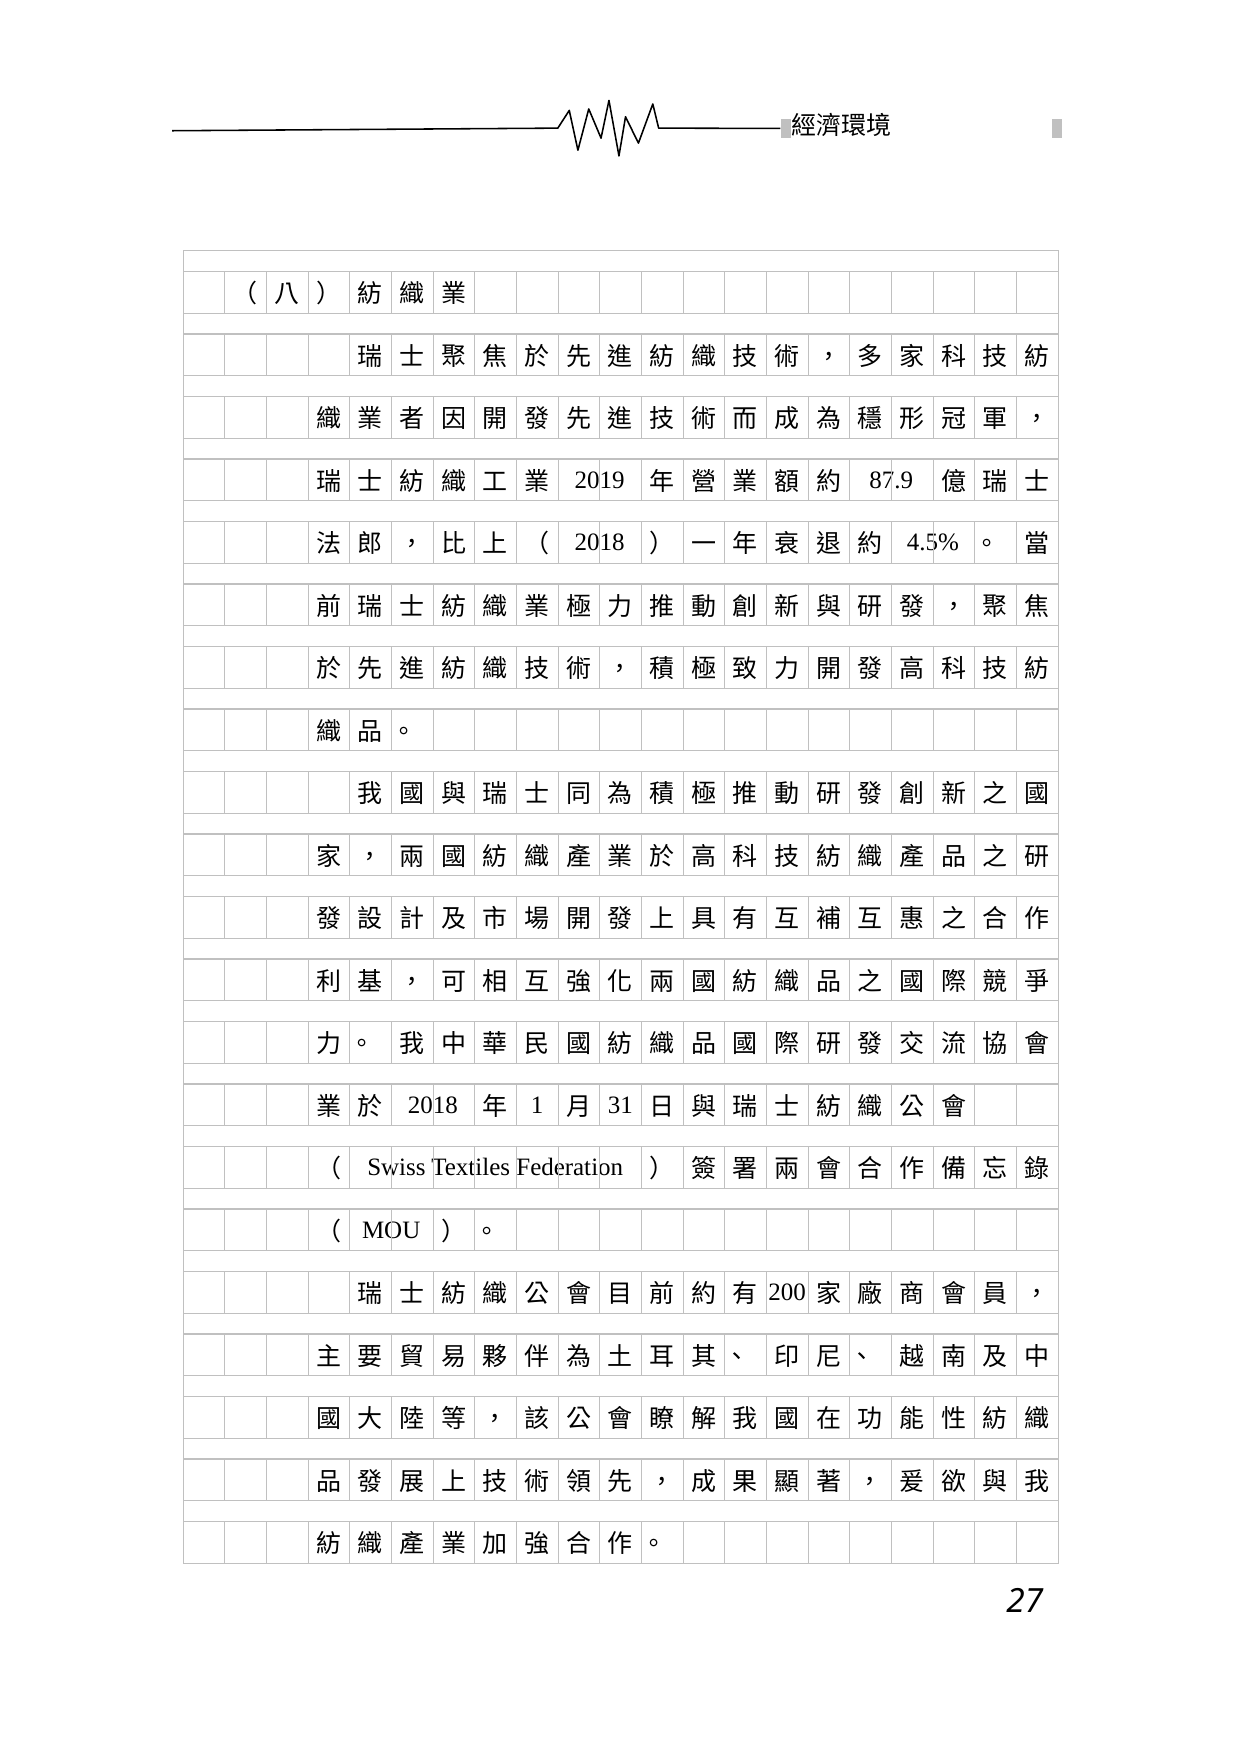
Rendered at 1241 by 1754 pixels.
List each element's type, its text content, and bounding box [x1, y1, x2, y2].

text 瑞士紡織公會目前約有200家廠商會員，主要貿易夥伴為土耳其、印尼、越南及中國大陸等，該公會瞭解我國在功能性紡織品發展上技術領先，成果顯著，爰欲與我紡織產業加強合作。 [434, 1397, 474, 1438]
text 瑞士紡織公會目前約有200家廠商會員，主要貿易夥伴為土耳其、印尼、越南及中國大陸等，該公會瞭解我國在功能性紡織品發展上技術領先，成果顯著，爰欲與我紡織產業加強合作。 [684, 1397, 724, 1438]
text 我國與瑞士同為積極推動研發創新之國家，兩國紡織產業於高科技紡織產品之研發設計及市場開發上具有互補互惠之合作利基，可相互強化兩國紡織品之國際競爭力。我中華民國紡織品國際研發交流協會業於2018年1月31日與瑞士紡織公會（Swiss Textiles Federation）簽署兩會合作備忘錄（MOU）。 [281, 814, 1058, 833]
text 瑞士紡織公會目前約有200家廠商會員，主要貿易夥伴為土耳其、印尼、越南及中國大陸等，該公會瞭解我國在功能性紡織品發展上技術領先，成果顯著，爰欲與我紡織產業加強合作。 [767, 1460, 808, 1500]
text 瑞士紡織公會目前約有200家廠商會員，主要貿易夥伴為土耳其、印尼、越南及中國大陸等，該公會瞭解我國在功能性紡織品發展上技術領先，成果顯著，爰欲與我紡織產業加強合作。 [392, 1460, 433, 1500]
text 瑞士紡織公會目前約有200家廠商會員，主要貿易夥伴為土耳其、印尼、越南及中國大陸等，該公會瞭解我國在功能性紡織品發展上技術領先，成果顯著，爰欲與我紡織產業加強合作。 [850, 1522, 891, 1563]
text 瑞士紡織公會目前約有200家廠商會員，主要貿易夥伴為土耳其、印尼、越南及中國大陸等，該公會瞭解我國在功能性紡織品發展上技術領先，成果顯著，爰欲與我紡織產業加強合作。 [434, 1522, 474, 1563]
text 瑞士紡織公會目前約有200家廠商會員，主要貿易夥伴為土耳其、印尼、越南及中國大陸等，該公會瞭解我國在功能性紡織品發展上技術領先，成果顯著，爰欲與我紡織產業加強合作。 [475, 1397, 516, 1438]
text [725, 272, 766, 313]
text 瑞士紡織公會目前約有200家廠商會員，主要貿易夥伴為土耳其、印尼、越南及中國大陸等，該公會瞭解我國在功能性紡織品發展上技術領先，成果顯著，爰欲與我紡織產業加強合作。 [392, 1522, 433, 1563]
text 織 [392, 272, 433, 313]
text 瑞士紡織公會目前約有200家廠商會員，主要貿易夥伴為土耳其、印尼、越南及中國大陸等，該公會瞭解我國在功能性紡織品發展上技術領先，成果顯著，爰欲與我紡織產業加強合作。 [850, 1460, 891, 1500]
text 瑞士紡織公會目前約有200家廠商會員，主要貿易夥伴為土耳其、印尼、越南及中國大陸等，該公會瞭解我國在功能性紡織品發展上技術領先，成果顯著，爰欲與我紡織產業加強合作。 [809, 1522, 849, 1563]
text [642, 272, 683, 313]
text 瑞士紡織公會目前約有200家廠商會員，主要貿易夥伴為土耳其、印尼、越南及中國大陸等，該公會瞭解我國在功能性紡織品發展上技術領先，成果顯著，爰欲與我紡織產業加強合作。 [350, 1397, 391, 1438]
text 瑞士紡織公會目前約有200家廠商會員，主要貿易夥伴為土耳其、印尼、越南及中國大陸等，該公會瞭解我國在功能性紡織品發展上技術領先，成果顯著，爰欲與我紡織產業加強合作。 [1017, 1397, 1058, 1438]
text 瑞士紡織公會目前約有200家廠商會員，主要貿易夥伴為土耳其、印尼、越南及中國大陸等，該公會瞭解我國在功能性紡織品發展上技術領先，成果顯著，爰欲與我紡織產業加強合作。 [892, 1272, 933, 1313]
text 瑞士紡織公會目前約有200家廠商會員，主要貿易夥伴為土耳其、印尼、越南及中國大陸等，該公會瞭解我國在功能性紡織品發展上技術領先，成果顯著，爰欲與我紡織產業加強合作。 [350, 1522, 391, 1563]
text [207, 272, 224, 313]
text 瑞士紡織公會目前約有200家廠商會員，主要貿易夥伴為土耳其、印尼、越南及中國大陸等，該公會瞭解我國在功能性紡織品發展上技術領先，成果顯著，爰欲與我紡織產業加強合作。 [475, 1460, 516, 1500]
text 瑞士紡織公會目前約有200家廠商會員，主要貿易夥伴為土耳其、印尼、越南及中國大陸等，該公會瞭解我國在功能性紡織品發展上技術領先，成果顯著，爰欲與我紡織產業加強合作。 [642, 1397, 683, 1438]
text （ [225, 272, 266, 313]
text 我國與瑞士同為積極推動研發創新之國家，兩國紡織產業於高科技紡織產品之研發設計及市場開發上具有互補互惠之合作利基，可相互強化兩國紡織品之國際競爭力。我中華民國紡織品國際研發交流協會業於2018年1月31日與瑞士紡織公會（Swiss Textiles Federation）簽署兩會合作備忘錄（MOU）。 [281, 876, 1058, 896]
text 瑞士紡織公會目前約有200家廠商會員，主要貿易夥伴為土耳其、印尼、越南及中國大陸等，該公會瞭解我國在功能性紡織品發展上技術領先，成果顯著，爰欲與我紡織產業加強合作。 [725, 1460, 766, 1500]
text 瑞士紡織公會目前約有200家廠商會員，主要貿易夥伴為土耳其、印尼、越南及中國大陸等，該公會瞭解我國在功能性紡織品發展上技術領先，成果顯著，爰欲與我紡織產業加強合作。 [350, 1335, 391, 1375]
text 瑞士紡織公會目前約有200家廠商會員，主要貿易夥伴為土耳其、印尼、越南及中國大陸等，該公會瞭解我國在功能性紡織品發展上技術領先，成果顯著，爰欲與我紡織產業加強合作。 [600, 1522, 641, 1563]
text 瑞士紡織公會目前約有200家廠商會員，主要貿易夥伴為土耳其、印尼、越南及中國大陸等，該公會瞭解我國在功能性紡織品發展上技術領先，成果顯著，爰欲與我紡織產業加強合作。 [350, 1272, 391, 1313]
text [559, 272, 599, 313]
text 瑞士紡織公會目前約有200家廠商會員，主要貿易夥伴為土耳其、印尼、越南及中國大陸等，該公會瞭解我國在功能性紡織品發展上技術領先，成果顯著，爰欲與我紡織產業加強合作。 [350, 1460, 391, 1500]
text 瑞士紡織公會目前約有200家廠商會員，主要貿易夥伴為土耳其、印尼、越南及中國大陸等，該公會瞭解我國在功能性紡織品發展上技術領先，成果顯著，爰欲與我紡織產業加強合作。 [725, 1397, 766, 1438]
text 瑞士紡織公會目前約有200家廠商會員，主要貿易夥伴為土耳其、印尼、越南及中國大陸等，該公會瞭解我國在功能性紡織品發展上技術領先，成果顯著，爰欲與我紡織產業加強合作。 [767, 1397, 808, 1438]
text [934, 272, 974, 313]
text 瑞士紡織公會目前約有200家廠商會員，主要貿易夥伴為土耳其、印尼、越南及中國大陸等，該公會瞭解我國在功能性紡織品發展上技術領先，成果顯著，爰欲與我紡織產業加強合作。 [517, 1272, 558, 1313]
text 瑞士紡織公會目前約有200家廠商會員，主要貿易夥伴為土耳其、印尼、越南及中國大陸等，該公會瞭解我國在功能性紡織品發展上技術領先，成果顯著，爰欲與我紡織產業加強合作。 [975, 1397, 1016, 1438]
text 瑞士聚焦於先進紡織技術，多家科技紡織業者因開發先進技術而成為穩形冠軍，瑞士紡織工業2019年營業額約87.9億瑞士法郎，比上（2018）一年衰退約4.5%。當前瑞士紡織業極力推動創新與研發，聚焦於先進紡織技術，積極致力開發高科技紡織品。 [281, 626, 1058, 646]
text 瑞士紡織公會目前約有200家廠商會員，主要貿易夥伴為土耳其、印尼、越南及中國大陸等，該公會瞭解我國在功能性紡織品發展上技術領先，成果顯著，爰欲與我紡織產業加強合作。 [975, 1272, 1016, 1313]
text 業 [434, 272, 474, 313]
text 瑞士紡織公會目前約有200家廠商會員，主要貿易夥伴為土耳其、印尼、越南及中國大陸等，該公會瞭解我國在功能性紡織品發展上技術領先，成果顯著，爰欲與我紡織產業加強合作。 [600, 1272, 641, 1313]
text 我國與瑞士同為積極推動研發創新之國家，兩國紡織產業於高科技紡織產品之研發設計及市場開發上具有互補互惠之合作利基，可相互強化兩國紡織品之國際競爭力。我中華民國紡織品國際研發交流協會業於2018年1月31日與瑞士紡織公會（Swiss Textiles Federation）簽署兩會合作備忘錄（MOU）。 [281, 1189, 1058, 1208]
text 瑞士紡織公會目前約有200家廠商會員，主要貿易夥伴為土耳其、印尼、越南及中國大陸等，該公會瞭解我國在功能性紡織品發展上技術領先，成果顯著，爰欲與我紡織產業加強合作。 [434, 1272, 474, 1313]
text [892, 272, 933, 313]
text 瑞士紡織公會目前約有200家廠商會員，主要貿易夥伴為土耳其、印尼、越南及中國大陸等，該公會瞭解我國在功能性紡織品發展上技術領先，成果顯著，爰欲與我紡織產業加強合作。 [559, 1397, 599, 1438]
text 瑞士紡織公會目前約有200家廠商會員，主要貿易夥伴為土耳其、印尼、越南及中國大陸等，該公會瞭解我國在功能性紡織品發展上技術領先，成果顯著，爰欲與我紡織產業加強合作。 [975, 1335, 1016, 1375]
text 瑞士紡織公會目前約有200家廠商會員，主要貿易夥伴為土耳其、印尼、越南及中國大陸等，該公會瞭解我國在功能性紡織品發展上技術領先，成果顯著，爰欲與我紡織產業加強合作。 [934, 1272, 974, 1313]
text 紡 [350, 272, 391, 313]
text 瑞士聚焦於先進紡織技術，多家科技紡織業者因開發先進技術而成為穩形冠軍，瑞士紡織工業2019年營業額約87.9億瑞士法郎，比上（2018）一年衰退約4.5%。當前瑞士紡織業極力推動創新與研發，聚焦於先進紡織技術，積極致力開發高科技紡織品。 [281, 376, 1058, 396]
text 瑞士聚焦於先進紡織技術，多家科技紡織業者因開發先進技術而成為穩形冠軍，瑞士紡織工業2019年營業額約87.9億瑞士法郎，比上（2018）一年衰退約4.5%。當前瑞士紡織業極力推動創新與研發，聚焦於先進紡織技術，積極致力開發高科技紡織品。 [281, 439, 1058, 458]
text 瑞士紡織公會目前約有200家廠商會員，主要貿易夥伴為土耳其、印尼、越南及中國大陸等，該公會瞭解我國在功能性紡織品發展上技術領先，成果顯著，爰欲與我紡織產業加強合作。 [892, 1522, 933, 1563]
text 瑞士聚焦於先進紡織技術，多家科技紡織業者因開發先進技術而成為穩形冠軍，瑞士紡織工業2019年營業額約87.9億瑞士法郎，比上（2018）一年衰退約4.5%。當前瑞士紡織業極力推動創新與研發，聚焦於先進紡織技術，積極致力開發高科技紡織品。 [281, 314, 1058, 333]
text 瑞士紡織公會目前約有200家廠商會員，主要貿易夥伴為土耳其、印尼、越南及中國大陸等，該公會瞭解我國在功能性紡織品發展上技術領先，成果顯著，爰欲與我紡織產業加強合作。 [850, 1272, 891, 1313]
text [767, 272, 808, 313]
text 我國與瑞士同為積極推動研發創新之國家，兩國紡織產業於高科技紡織產品之研發設計及市場開發上具有互補互惠之合作利基，可相互強化兩國紡織品之國際競爭力。我中華民國紡織品國際研發交流協會業於2018年1月31日與瑞士紡織公會（Swiss Textiles Federation）簽署兩會合作備忘錄（MOU）。 [281, 1064, 1058, 1083]
text [809, 272, 849, 313]
text 瑞士紡織公會目前約有200家廠商會員，主要貿易夥伴為土耳其、印尼、越南及中國大陸等，該公會瞭解我國在功能性紡織品發展上技術領先，成果顯著，爰欲與我紡織產業加強合作。 [975, 1460, 1016, 1500]
text 瑞士紡織公會目前約有200家廠商會員，主要貿易夥伴為土耳其、印尼、越南及中國大陸等，該公會瞭解我國在功能性紡織品發展上技術領先，成果顯著，爰欲與我紡織產業加強合作。 [1017, 1272, 1058, 1313]
text [684, 272, 724, 313]
text 瑞士紡織公會目前約有200家廠商會員，主要貿易夥伴為土耳其、印尼、越南及中國大陸等，該公會瞭解我國在功能性紡織品發展上技術領先，成果顯著，爰欲與我紡織產業加強合作。 [281, 1501, 1058, 1521]
text 瑞士紡織公會目前約有200家廠商會員，主要貿易夥伴為土耳其、印尼、越南及中國大陸等，該公會瞭解我國在功能性紡織品發展上技術領先，成果顯著，爰欲與我紡織產業加強合作。 [392, 1397, 433, 1438]
text 瑞士紡織公會目前約有200家廠商會員，主要貿易夥伴為土耳其、印尼、越南及中國大陸等，該公會瞭解我國在功能性紡織品發展上技術領先，成果顯著，爰欲與我紡織產業加強合作。 [892, 1335, 933, 1375]
text 瑞士紡織公會目前約有200家廠商會員，主要貿易夥伴為土耳其、印尼、越南及中國大陸等，該公會瞭解我國在功能性紡織品發展上技術領先，成果顯著，爰欲與我紡織產業加強合作。 [892, 1397, 933, 1438]
text 瑞士聚焦於先進紡織技術，多家科技紡織業者因開發先進技術而成為穩形冠軍，瑞士紡織工業2019年營業額約87.9億瑞士法郎，比上（2018）一年衰退約4.5%。當前瑞士紡織業極力推動創新與研發，聚焦於先進紡織技術，積極致力開發高科技紡織品。 [281, 564, 1058, 583]
text [975, 272, 1016, 313]
text 瑞士紡織公會目前約有200家廠商會員，主要貿易夥伴為土耳其、印尼、越南及中國大陸等，該公會瞭解我國在功能性紡織品發展上技術領先，成果顯著，爰欲與我紡織產業加強合作。 [392, 1272, 433, 1313]
text 瑞士紡織公會目前約有200家廠商會員，主要貿易夥伴為土耳其、印尼、越南及中國大陸等，該公會瞭解我國在功能性紡織品發展上技術領先，成果顯著，爰欲與我紡織產業加強合作。 [850, 1397, 891, 1438]
text 瑞士紡織公會目前約有200家廠商會員，主要貿易夥伴為土耳其、印尼、越南及中國大陸等，該公會瞭解我國在功能性紡織品發展上技術領先，成果顯著，爰欲與我紡織產業加強合作。 [850, 1335, 891, 1375]
text 瑞士紡織公會目前約有200家廠商會員，主要貿易夥伴為土耳其、印尼、越南及中國大陸等，該公會瞭解我國在功能性紡織品發展上技術領先，成果顯著，爰欲與我紡織產業加強合作。 [281, 1376, 1058, 1396]
text 瑞士紡織公會目前約有200家廠商會員，主要貿易夥伴為土耳其、印尼、越南及中國大陸等，該公會瞭解我國在功能性紡織品發展上技術領先，成果顯著，爰欲與我紡織產業加強合作。 [559, 1272, 599, 1313]
text 瑞士紡織公會目前約有200家廠商會員，主要貿易夥伴為土耳其、印尼、越南及中國大陸等，該公會瞭解我國在功能性紡織品發展上技術領先，成果顯著，爰欲與我紡織產業加強合作。 [684, 1522, 724, 1563]
text [600, 272, 641, 313]
text 瑞士紡織公會目前約有200家廠商會員，主要貿易夥伴為土耳其、印尼、越南及中國大陸等，該公會瞭解我國在功能性紡織品發展上技術領先，成果顯著，爰欲與我紡織產業加強合作。 [642, 1335, 683, 1375]
text ） [309, 272, 349, 313]
text 瑞士紡織公會目前約有200家廠商會員，主要貿易夥伴為土耳其、印尼、越南及中國大陸等，該公會瞭解我國在功能性紡織品發展上技術領先，成果顯著，爰欲與我紡織產業加強合作。 [392, 1335, 433, 1375]
text 瑞士紡織公會目前約有200家廠商會員，主要貿易夥伴為土耳其、印尼、越南及中國大陸等，該公會瞭解我國在功能性紡織品發展上技術領先，成果顯著，爰欲與我紡織產業加強合作。 [281, 1439, 1058, 1458]
text 瑞士紡織公會目前約有200家廠商會員，主要貿易夥伴為土耳其、印尼、越南及中國大陸等，該公會瞭解我國在功能性紡織品發展上技術領先，成果顯著，爰欲與我紡織產業加強合作。 [600, 1335, 641, 1375]
text 瑞士紡織公會目前約有200家廠商會員，主要貿易夥伴為土耳其、印尼、越南及中國大陸等，該公會瞭解我國在功能性紡織品發展上技術領先，成果顯著，爰欲與我紡織產業加強合作。 [309, 1397, 349, 1438]
text 瑞士紡織公會目前約有200家廠商會員，主要貿易夥伴為土耳其、印尼、越南及中國大陸等，該公會瞭解我國在功能性紡織品發展上技術領先，成果顯著，爰欲與我紡織產業加強合作。 [517, 1460, 558, 1500]
text 瑞士紡織公會目前約有200家廠商會員，主要貿易夥伴為土耳其、印尼、越南及中國大陸等，該公會瞭解我國在功能性紡織品發展上技術領先，成果顯著，爰欲與我紡織產業加強合作。 [975, 1522, 1016, 1563]
text 瑞士紡織公會目前約有200家廠商會員，主要貿易夥伴為土耳其、印尼、越南及中國大陸等，該公會瞭解我國在功能性紡織品發展上技術領先，成果顯著，爰欲與我紡織產業加強合作。 [1017, 1522, 1058, 1563]
text [517, 272, 558, 313]
text 瑞士紡織公會目前約有200家廠商會員，主要貿易夥伴為土耳其、印尼、越南及中國大陸等，該公會瞭解我國在功能性紡織品發展上技術領先，成果顯著，爰欲與我紡織產業加強合作。 [725, 1522, 766, 1563]
text 我國與瑞士同為積極推動研發創新之國家，兩國紡織產業於高科技紡織產品之研發設計及市場開發上具有互補互惠之合作利基，可相互強化兩國紡織品之國際競爭力。我中華民國紡織品國際研發交流協會業於2018年1月31日與瑞士紡織公會（Swiss Textiles Federation）簽署兩會合作備忘錄（MOU）。 [281, 1126, 1058, 1146]
text 瑞士紡織公會目前約有200家廠商會員，主要貿易夥伴為土耳其、印尼、越南及中國大陸等，該公會瞭解我國在功能性紡織品發展上技術領先，成果顯著，爰欲與我紡織產業加強合作。 [517, 1522, 558, 1563]
text 瑞士紡織公會目前約有200家廠商會員，主要貿易夥伴為土耳其、印尼、越南及中國大陸等，該公會瞭解我國在功能性紡織品發展上技術領先，成果顯著，爰欲與我紡織產業加強合作。 [1017, 1460, 1058, 1500]
text 瑞士紡織公會目前約有200家廠商會員，主要貿易夥伴為土耳其、印尼、越南及中國大陸等，該公會瞭解我國在功能性紡織品發展上技術領先，成果顯著，爰欲與我紡織產業加強合作。 [767, 1272, 808, 1313]
text 瑞士聚焦於先進紡織技術，多家科技紡織業者因開發先進技術而成為穩形冠軍，瑞士紡織工業2019年營業額約87.9億瑞士法郎，比上（2018）一年衰退約4.5%。當前瑞士紡織業極力推動創新與研發，聚焦於先進紡織技術，積極致力開發高科技紡織品。 [281, 501, 1058, 521]
text 瑞士紡織公會目前約有200家廠商會員，主要貿易夥伴為土耳其、印尼、越南及中國大陸等，該公會瞭解我國在功能性紡織品發展上技術領先，成果顯著，爰欲與我紡織產業加強合作。 [281, 1314, 1058, 1333]
text 瑞士紡織公會目前約有200家廠商會員，主要貿易夥伴為土耳其、印尼、越南及中國大陸等，該公會瞭解我國在功能性紡織品發展上技術領先，成果顯著，爰欲與我紡織產業加強合作。 [281, 1251, 1058, 1271]
text 八 [267, 272, 308, 313]
text [1017, 272, 1058, 313]
text 瑞士紡織公會目前約有200家廠商會員，主要貿易夥伴為土耳其、印尼、越南及中國大陸等，該公會瞭解我國在功能性紡織品發展上技術領先，成果顯著，爰欲與我紡織產業加強合作。 [809, 1272, 849, 1313]
text 瑞士紡織公會目前約有200家廠商會員，主要貿易夥伴為土耳其、印尼、越南及中國大陸等，該公會瞭解我國在功能性紡織品發展上技術領先，成果顯著，爰欲與我紡織產業加強合作。 [642, 1460, 683, 1500]
text 瑞士紡織公會目前約有200家廠商會員，主要貿易夥伴為土耳其、印尼、越南及中國大陸等，該公會瞭解我國在功能性紡織品發展上技術領先，成果顯著，爰欲與我紡織產業加強合作。 [1017, 1335, 1058, 1375]
text 瑞士紡織公會目前約有200家廠商會員，主要貿易夥伴為土耳其、印尼、越南及中國大陸等，該公會瞭解我國在功能性紡織品發展上技術領先，成果顯著，爰欲與我紡織產業加強合作。 [475, 1522, 516, 1563]
text [850, 272, 891, 313]
text 我國與瑞士同為積極推動研發創新之國家，兩國紡織產業於高科技紡織產品之研發設計及市場開發上具有互補互惠之合作利基，可相互強化兩國紡織品之國際競爭力。我中華民國紡織品國際研發交流協會業於2018年1月31日與瑞士紡織公會（Swiss Textiles Federation）簽署兩會合作備忘錄（MOU）。 [281, 939, 1058, 958]
text 瑞士紡織公會目前約有200家廠商會員，主要貿易夥伴為土耳其、印尼、越南及中國大陸等，該公會瞭解我國在功能性紡織品發展上技術領先，成果顯著，爰欲與我紡織產業加強合作。 [517, 1335, 558, 1375]
text 瑞士紡織公會目前約有200家廠商會員，主要貿易夥伴為土耳其、印尼、越南及中國大陸等，該公會瞭解我國在功能性紡織品發展上技術領先，成果顯著，爰欲與我紡織產業加強合作。 [725, 1335, 766, 1375]
text 瑞士紡織公會目前約有200家廠商會員，主要貿易夥伴為土耳其、印尼、越南及中國大陸等，該公會瞭解我國在功能性紡織品發展上技術領先，成果顯著，爰欲與我紡織產業加強合作。 [309, 1522, 349, 1563]
text [207, 251, 1058, 271]
text 瑞士紡織公會目前約有200家廠商會員，主要貿易夥伴為土耳其、印尼、越南及中國大陸等，該公會瞭解我國在功能性紡織品發展上技術領先，成果顯著，爰欲與我紡織產業加強合作。 [475, 1335, 516, 1375]
text 瑞士紡織公會目前約有200家廠商會員，主要貿易夥伴為土耳其、印尼、越南及中國大陸等，該公會瞭解我國在功能性紡織品發展上技術領先，成果顯著，爰欲與我紡織產業加強合作。 [725, 1272, 766, 1313]
text 瑞士紡織公會目前約有200家廠商會員，主要貿易夥伴為土耳其、印尼、越南及中國大陸等，該公會瞭解我國在功能性紡織品發展上技術領先，成果顯著，爰欲與我紡織產業加強合作。 [642, 1522, 683, 1563]
text 我國與瑞士同為積極推動研發創新之國家，兩國紡織產業於高科技紡織產品之研發設計及市場開發上具有互補互惠之合作利基，可相互強化兩國紡織品之國際競爭力。我中華民國紡織品國際研發交流協會業於2018年1月31日與瑞士紡織公會（Swiss Textiles Federation）簽署兩會合作備忘錄（MOU）。 [281, 751, 1058, 771]
text 瑞士紡織公會目前約有200家廠商會員，主要貿易夥伴為土耳其、印尼、越南及中國大陸等，該公會瞭解我國在功能性紡織品發展上技術領先，成果顯著，爰欲與我紡織產業加強合作。 [559, 1522, 599, 1563]
text 瑞士紡織公會目前約有200家廠商會員，主要貿易夥伴為土耳其、印尼、越南及中國大陸等，該公會瞭解我國在功能性紡織品發展上技術領先，成果顯著，爰欲與我紡織產業加強合作。 [767, 1522, 808, 1563]
text 瑞士紡織公會目前約有200家廠商會員，主要貿易夥伴為土耳其、印尼、越南及中國大陸等，該公會瞭解我國在功能性紡織品發展上技術領先，成果顯著，爰欲與我紡織產業加強合作。 [767, 1335, 808, 1375]
text 瑞士紡織公會目前約有200家廠商會員，主要貿易夥伴為土耳其、印尼、越南及中國大陸等，該公會瞭解我國在功能性紡織品發展上技術領先，成果顯著，爰欲與我紡織產業加強合作。 [892, 1460, 933, 1500]
text [475, 272, 516, 313]
text 瑞士紡織公會目前約有200家廠商會員，主要貿易夥伴為土耳其、印尼、越南及中國大陸等，該公會瞭解我國在功能性紡織品發展上技術領先，成果顯著，爰欲與我紡織產業加強合作。 [600, 1397, 641, 1438]
text 瑞士紡織公會目前約有200家廠商會員，主要貿易夥伴為土耳其、印尼、越南及中國大陸等，該公會瞭解我國在功能性紡織品發展上技術領先，成果顯著，爰欲與我紡織產業加強合作。 [934, 1522, 974, 1563]
text 我國與瑞士同為積極推動研發創新之國家，兩國紡織產業於高科技紡織產品之研發設計及市場開發上具有互補互惠之合作利基，可相互強化兩國紡織品之國際競爭力。我中華民國紡織品國際研發交流協會業於2018年1月31日與瑞士紡織公會（Swiss Textiles Federation）簽署兩會合作備忘錄（MOU）。 [281, 1001, 1058, 1021]
text 瑞士紡織公會目前約有200家廠商會員，主要貿易夥伴為土耳其、印尼、越南及中國大陸等，該公會瞭解我國在功能性紡織品發展上技術領先，成果顯著，爰欲與我紡織產業加強合作。 [517, 1397, 558, 1438]
text 瑞士紡織公會目前約有200家廠商會員，主要貿易夥伴為土耳其、印尼、越南及中國大陸等，該公會瞭解我國在功能性紡織品發展上技術領先，成果顯著，爰欲與我紡織產業加強合作。 [934, 1397, 974, 1438]
text 瑞士紡織公會目前約有200家廠商會員，主要貿易夥伴為土耳其、印尼、越南及中國大陸等，該公會瞭解我國在功能性紡織品發展上技術領先，成果顯著，爰欲與我紡織產業加強合作。 [309, 1272, 349, 1313]
text 瑞士紡織公會目前約有200家廠商會員，主要貿易夥伴為土耳其、印尼、越南及中國大陸等，該公會瞭解我國在功能性紡織品發展上技術領先，成果顯著，爰欲與我紡織產業加強合作。 [600, 1460, 641, 1500]
text 瑞士紡織公會目前約有200家廠商會員，主要貿易夥伴為土耳其、印尼、越南及中國大陸等，該公會瞭解我國在功能性紡織品發展上技術領先，成果顯著，爰欲與我紡織產業加強合作。 [809, 1397, 849, 1438]
text 瑞士聚焦於先進紡織技術，多家科技紡織業者因開發先進技術而成為穩形冠軍，瑞士紡織工業2019年營業額約87.9億瑞士法郎，比上（2018）一年衰退約4.5%。當前瑞士紡織業極力推動創新與研發，聚焦於先進紡織技術，積極致力開發高科技紡織品。 [281, 689, 1058, 708]
text 瑞士紡織公會目前約有200家廠商會員，主要貿易夥伴為土耳其、印尼、越南及中國大陸等，該公會瞭解我國在功能性紡織品發展上技術領先，成果顯著，爰欲與我紡織產業加強合作。 [642, 1272, 683, 1313]
text 瑞士紡織公會目前約有200家廠商會員，主要貿易夥伴為土耳其、印尼、越南及中國大陸等，該公會瞭解我國在功能性紡織品發展上技術領先，成果顯著，爰欲與我紡織產業加強合作。 [684, 1272, 724, 1313]
text 瑞士紡織公會目前約有200家廠商會員，主要貿易夥伴為土耳其、印尼、越南及中國大陸等，該公會瞭解我國在功能性紡織品發展上技術領先，成果顯著，爰欲與我紡織產業加強合作。 [475, 1272, 516, 1313]
